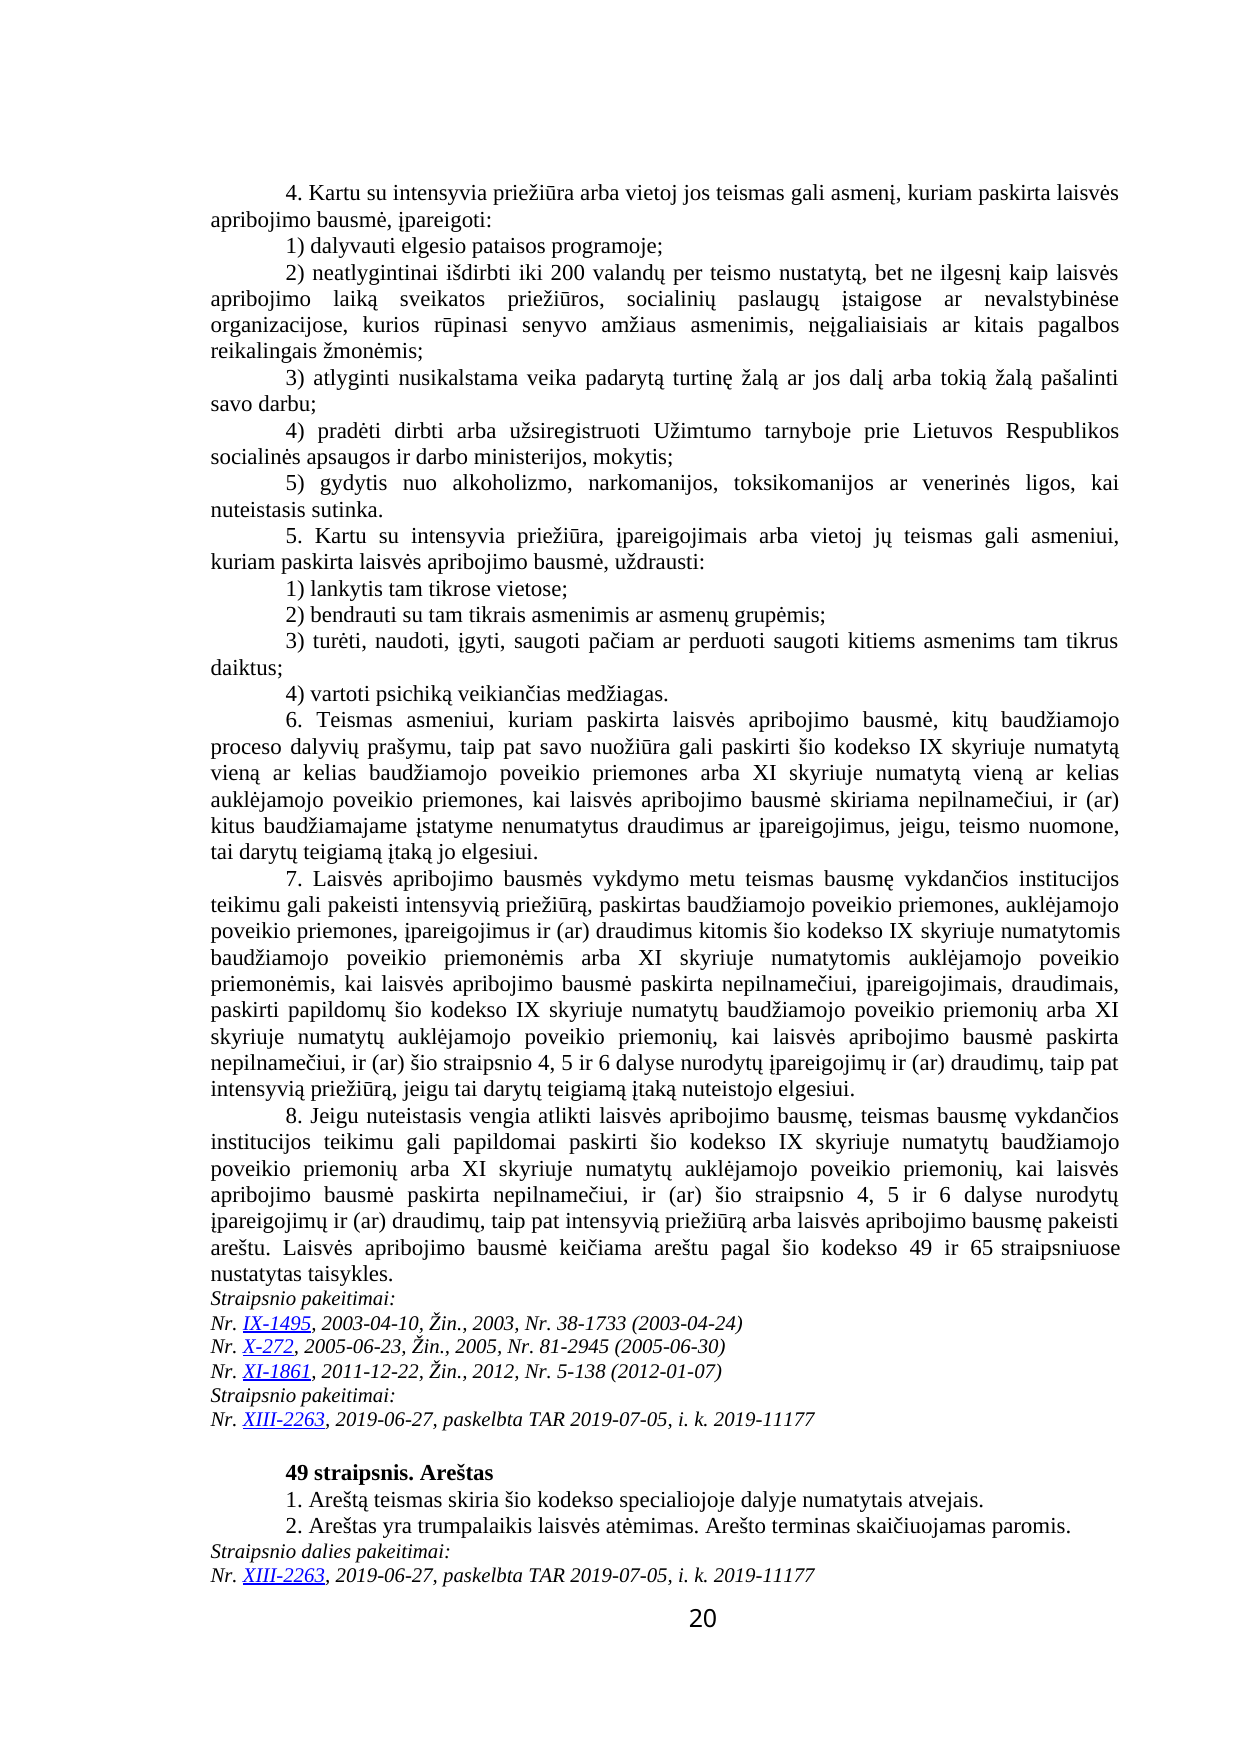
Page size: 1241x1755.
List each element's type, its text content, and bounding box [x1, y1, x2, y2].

text 2. Areštas yra trumpalaikis laisvės atėmimas. Arešto terminas skaičiuojamas paromis. [210, 1512, 1120, 1538]
text 7. Laisvės apribojimo bausmės vykdymo metu teismas bausmę vykdančios institucijos teikimu gali pakeisti intensyvią priežiūrą, paskirtas baudžiamojo poveikio priemones, auklėjamojo poveikio priemones, įpareigojimus ir (ar) draudimus kitomis šio kodekso IX skyriuje numatytomis baudžiamojo poveikio priemonėmis arba XI skyriuje numatytomis auklėjamojo poveikio priemonėmis, kai laisvės apribojimo bausmė paskirta nepilnamečiui, įpareigojimais, draudimais, paskirti papildomų šio kodekso IX skyriuje numatytų baudžiamojo poveikio priemonių arba XI skyriuje numatytų auklėjamojo poveikio priemonių, kai laisvės apribojimo bausmė paskirta nepilnamečiui, ir (ar) šio straipsnio 4, 5 ir 6 dalyse nurodytų įpareigojimų ir (ar) draudimų, taip pat intensyvią priežiūrą, jeigu tai darytų teigiamą įtaką nuteistojo elgesiui. [210, 865, 1120, 1102]
text 4) vartoti psichiką veikiančias medžiagas. [210, 680, 1120, 707]
text Straipsnio dalies pakeitimai: [210, 1538, 1120, 1563]
text 3) atlyginti nusikalstama veika padarytą turtinę žalą ar jos dalį arba tokią žalą pašalinti savo darbu; [210, 364, 1120, 417]
text Nr. X-272, 2005-06-23, Žin., 2005, Nr. 81-2945 (2005-06-30) [210, 1334, 1120, 1358]
text Straipsnio pakeitimai: [210, 1286, 1120, 1310]
text 1) lankytis tam tikrose vietose; [210, 575, 1120, 601]
text 1) dalyvauti elgesio pataisos programoje; [210, 232, 1120, 258]
text 49 straipsnis. Areštas [210, 1459, 1120, 1486]
text 4. Kartu su intensyvia priežiūra arba vietoj jos teismas gali asmenį, kuriam paskirta laisvės apribojimo bausmė, įpareigoti: [210, 179, 1120, 232]
text Nr. XIII-2263, 2019-06-27, paskelbta TAR 2019-07-05, i. k. 2019-11177 [210, 1407, 1120, 1431]
text Nr. XI-1861, 2011-12-22, Žin., 2012, Nr. 5-138 (2012-01-07) [210, 1358, 1120, 1383]
text 2) neatlygintinai išdirbti iki 200 valandų per teismo nustatytą, bet ne ilgesnį kaip laisvės apribojimo laiką sveikatos priežiūros, socialinių paslaugų įstaigose ar nevalstybinėse organizacijose, kurios rūpinasi senyvo amžiaus asmenimis, neįgaliaisiais ar kitais pagalbos reikalingais žmonėmis; [210, 258, 1120, 364]
text 4) pradėti dirbti arba užsiregistruoti Užimtumo tarnyboje prie Lietuvos Respublikos socialinės apsaugos ir darbo ministerijos, mokytis; [210, 417, 1120, 469]
text Nr. XIII-2263, 2019-06-27, paskelbta TAR 2019-07-05, i. k. 2019-11177 [210, 1563, 1120, 1587]
text 6. Teismas asmeniui, kuriam paskirta laisvės apribojimo bausmė, kitų baudžiamojo proceso dalyvių prašymu, taip pat savo nuožiūra gali paskirti šio kodekso IX skyriuje numatytą vieną ar kelias baudžiamojo poveikio priemones arba XI skyriuje numatytą vieną ar kelias auklėjamojo poveikio priemones, kai laisvės apribojimo bausmė skiriama nepilnamečiui, ir (ar) kitus baudžiamajame įstatyme nenumatytus draudimus ar įpareigojimus, jeigu, teismo nuomone, tai darytų teigiamą įtaką jo elgesiui. [210, 707, 1120, 865]
text Nr. IX-1495, 2003-04-10, Žin., 2003, Nr. 38-1733 (2003-04-24) [210, 1310, 1120, 1334]
text Straipsnio pakeitimai: [210, 1383, 1120, 1407]
text 2) bendrauti su tam tikrais asmenimis ar asmenų grupėmis; [210, 601, 1120, 627]
text 8. Jeigu nuteistasis vengia atlikti laisvės apribojimo bausmę, teismas bausmę vykdančios institucijos teikimu gali papildomai paskirti šio kodekso IX skyriuje numatytų baudžiamojo poveikio priemonių arba XI skyriuje numatytų auklėjamojo poveikio priemonių, kai laisvės apribojimo bausmė paskirta nepilnamečiui, ir (ar) šio straipsnio 4, 5 ir 6 dalyse nurodytų įpareigojimų ir (ar) draudimų, taip pat intensyvią priežiūrą arba laisvės apribojimo bausmę pakeisti areštu. Laisvės apribojimo bausmė keičiama areštu pagal šio kodekso 49 ir 65 straipsniuose nustatytas taisykles. [210, 1102, 1120, 1286]
text 5. Kartu su intensyvia priežiūra, įpareigojimais arba vietoj jų teismas gali asmeniui, kuriam paskirta laisvės apribojimo bausmė, uždrausti: [210, 522, 1120, 575]
text 3) turėti, naudoti, įgyti, saugoti pačiam ar perduoti saugoti kitiems asmenims tam tikrus daiktus; [210, 627, 1120, 680]
text 1. Areštą teismas skiria šio kodekso specialiojoje dalyje numatytais atvejais. [210, 1486, 1120, 1512]
text 5) gydytis nuo alkoholizmo, narkomanijos, toksikomanijos ar venerinės ligos, kai nuteistasis sutinka. [210, 469, 1120, 522]
